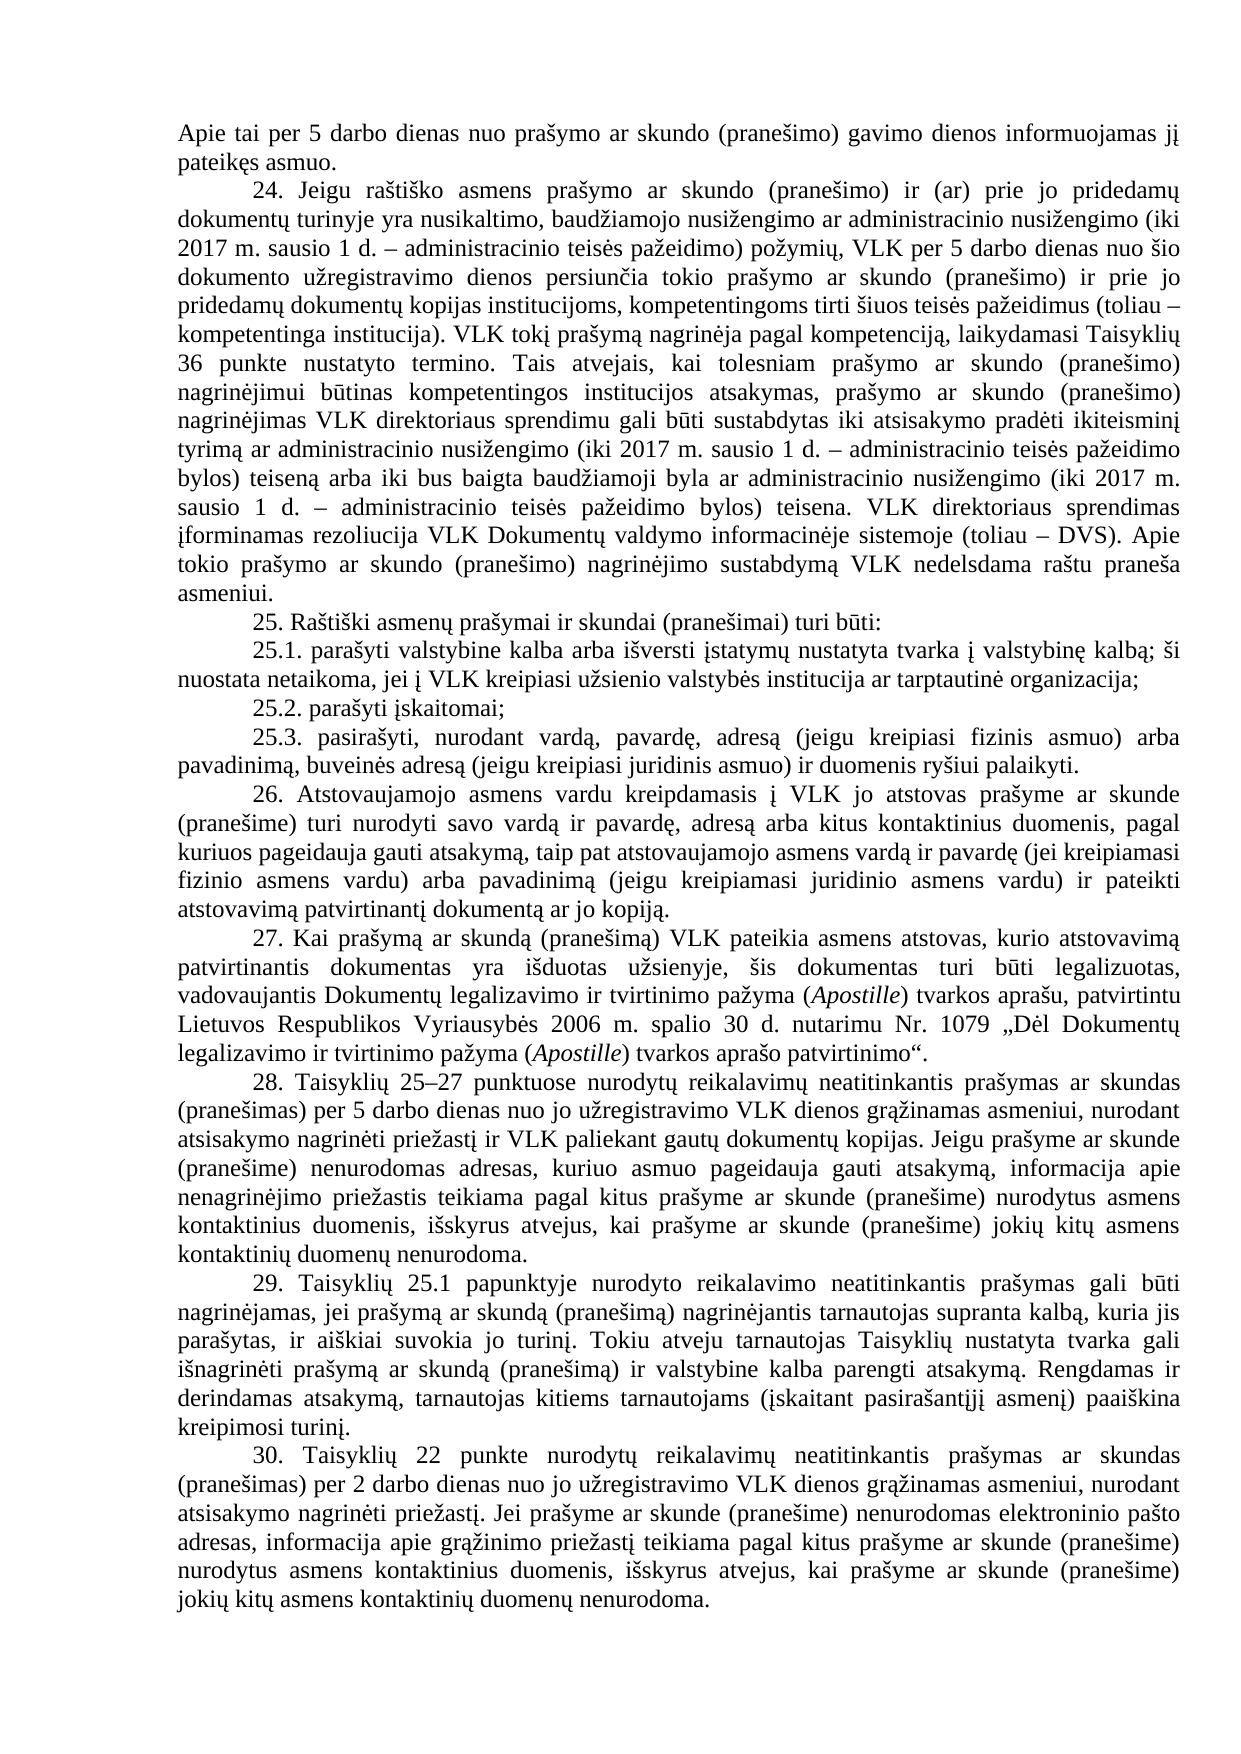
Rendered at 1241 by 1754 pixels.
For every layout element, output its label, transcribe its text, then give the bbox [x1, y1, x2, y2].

text 25.3. pasirašyti, nurodant vardą, pavardę, adresą (jeigu kreipiasi fizinis asmuo) arba pavadinimą, buveinės adresą (jeigu kreipiasi juridinis asmuo) ir duomenis ryšiui palaikyti. [177, 722, 1181, 779]
text 30. Taisyklių 22 punkte nurodytų reikalavimų neatitinkantis prašymas ar skundas (pranešimas) per 2 darbo dienas nuo jo užregistravimo VLK dienos grąžinamas asmeniui, nurodant atsisakymo nagrinėti priežastį. Jei prašyme ar skunde (pranešime) nenurodomas elektroninio pašto adresas, informacija apie grąžinimo priežastį teikiama pagal kitus prašyme ar skunde (pranešime) nurodytus asmens kontaktinius duomenis, išskyrus atvejus, kai prašyme ar skunde (pranešime) jokių kitų asmens kontaktinių duomenų nenurodoma. [177, 1441, 1181, 1613]
text 25.1. parašyti valstybine kalba arba išversti įstatymų nustatyta tvarka į valstybinę kalbą; ši nuostata netaikoma, jei į VLK kreipiasi užsienio valstybės institucija ar tarptautinė organizacija; [177, 636, 1181, 693]
text Apie tai per 5 darbo dienas nuo prašymo ar skundo (pranešimo) gavimo dienos informuojamas jį pateikęs asmuo. [177, 118, 1181, 176]
text 24. Jeigu raštiško asmens prašymo ar skundo (pranešimo) ir (ar) prie jo pridedamų dokumentų turinyje yra nusikaltimo, baudžiamojo nusižengimo ar administracinio nusižengimo (iki 2017 m. sausio 1 d. – administracinio teisės pažeidimo) požymių, VLK per 5 darbo dienas nuo šio dokumento užregistravimo dienos persiunčia tokio prašymo ar skundo (pranešimo) ir prie jo pridedamų dokumentų kopijas institucijoms, kompetentingoms tirti šiuos teisės pažeidimus (toliau – kompetentinga institucija). VLK tokį prašymą nagrinėja pagal kompetenciją, laikydamasi Taisyklių 36 punkte nustatyto termino. Tais atvejais, kai tolesniam prašymo ar skundo (pranešimo) nagrinėjimui būtinas kompetentingos institucijos atsakymas, prašymo ar skundo (pranešimo) nagrinėjimas VLK direktoriaus sprendimu gali būti sustabdytas iki atsisakymo pradėti ikiteisminį tyrimą ar administracinio nusižengimo (iki 2017 m. sausio 1 d. – administracinio teisės pažeidimo bylos) teiseną arba iki bus baigta baudžiamoji byla ar administracinio nusižengimo (iki 2017 m. sausio 1 d. – administracinio teisės pažeidimo bylos) teisena. VLK direktoriaus sprendimas įforminamas rezoliucija VLK Dokumentų valdymo informacinėje sistemoje (toliau – DVS). Apie tokio prašymo ar skundo (pranešimo) nagrinėjimo sustabdymą VLK nedelsdama raštu praneša asmeniui. [177, 176, 1181, 607]
text 27. Kai prašymą ar skundą (pranešimą) VLK pateikia asmens atstovas, kurio atstovavimą patvirtinantis dokumentas yra išduotas užsienyje, šis dokumentas turi būti legalizuotas, vadovaujantis Dokumentų legalizavimo ir tvirtinimo pažyma (Apostille) tvarkos aprašu, patvirtintu Lietuvos Respublikos Vyriausybės 2006 m. spalio 30 d. nutarimu Nr. 1079 „Dėl Dokumentų legalizavimo ir tvirtinimo pažyma (Apostille) tvarkos aprašo patvirtinimo“. [177, 923, 1181, 1067]
text 25. Raštiški asmenų prašymai ir skundai (pranešimai) turi būti: [177, 607, 1181, 636]
text 26. Atstovaujamojo asmens vardu kreipdamasis į VLK jo atstovas prašyme ar skunde (pranešime) turi nurodyti savo vardą ir pavardę, adresą arba kitus kontaktinius duomenis, pagal kuriuos pageidauja gauti atsakymą, taip pat atstovaujamojo asmens vardą ir pavardę (jei kreipiamasi fizinio asmens vardu) arba pavadinimą (jeigu kreipiamasi juridinio asmens vardu) ir pateikti atstovavimą patvirtinantį dokumentą ar jo kopiją. [177, 779, 1181, 923]
text 29. Taisyklių 25.1 papunktyje nurodyto reikalavimo neatitinkantis prašymas gali būti nagrinėjamas, jei prašymą ar skundą (pranešimą) nagrinėjantis tarnautojas supranta kalbą, kuria jis parašytas, ir aiškiai suvokia jo turinį. Tokiu atveju tarnautojas Taisyklių nustatyta tvarka gali išnagrinėti prašymą ar skundą (pranešimą) ir valstybine kalba parengti atsakymą. Rengdamas ir derindamas atsakymą, tarnautojas kitiems tarnautojams (įskaitant pasirašantįjį asmenį) paaiškina kreipimosi turinį. [177, 1268, 1181, 1441]
text 25.2. parašyti įskaitomai; [177, 693, 1181, 722]
text 28. Taisyklių 25–27 punktuose nurodytų reikalavimų neatitinkantis prašymas ar skundas (pranešimas) per 5 darbo dienas nuo jo užregistravimo VLK dienos grąžinamas asmeniui, nurodant atsisakymo nagrinėti priežastį ir VLK paliekant gautų dokumentų kopijas. Jeigu prašyme ar skunde (pranešime) nenurodomas adresas, kuriuo asmuo pageidauja gauti atsakymą, informacija apie nenagrinėjimo priežastis teikiama pagal kitus prašyme ar skunde (pranešime) nurodytus asmens kontaktinius duomenis, išskyrus atvejus, kai prašyme ar skunde (pranešime) jokių kitų asmens kontaktinių duomenų nenurodoma. [177, 1067, 1181, 1268]
